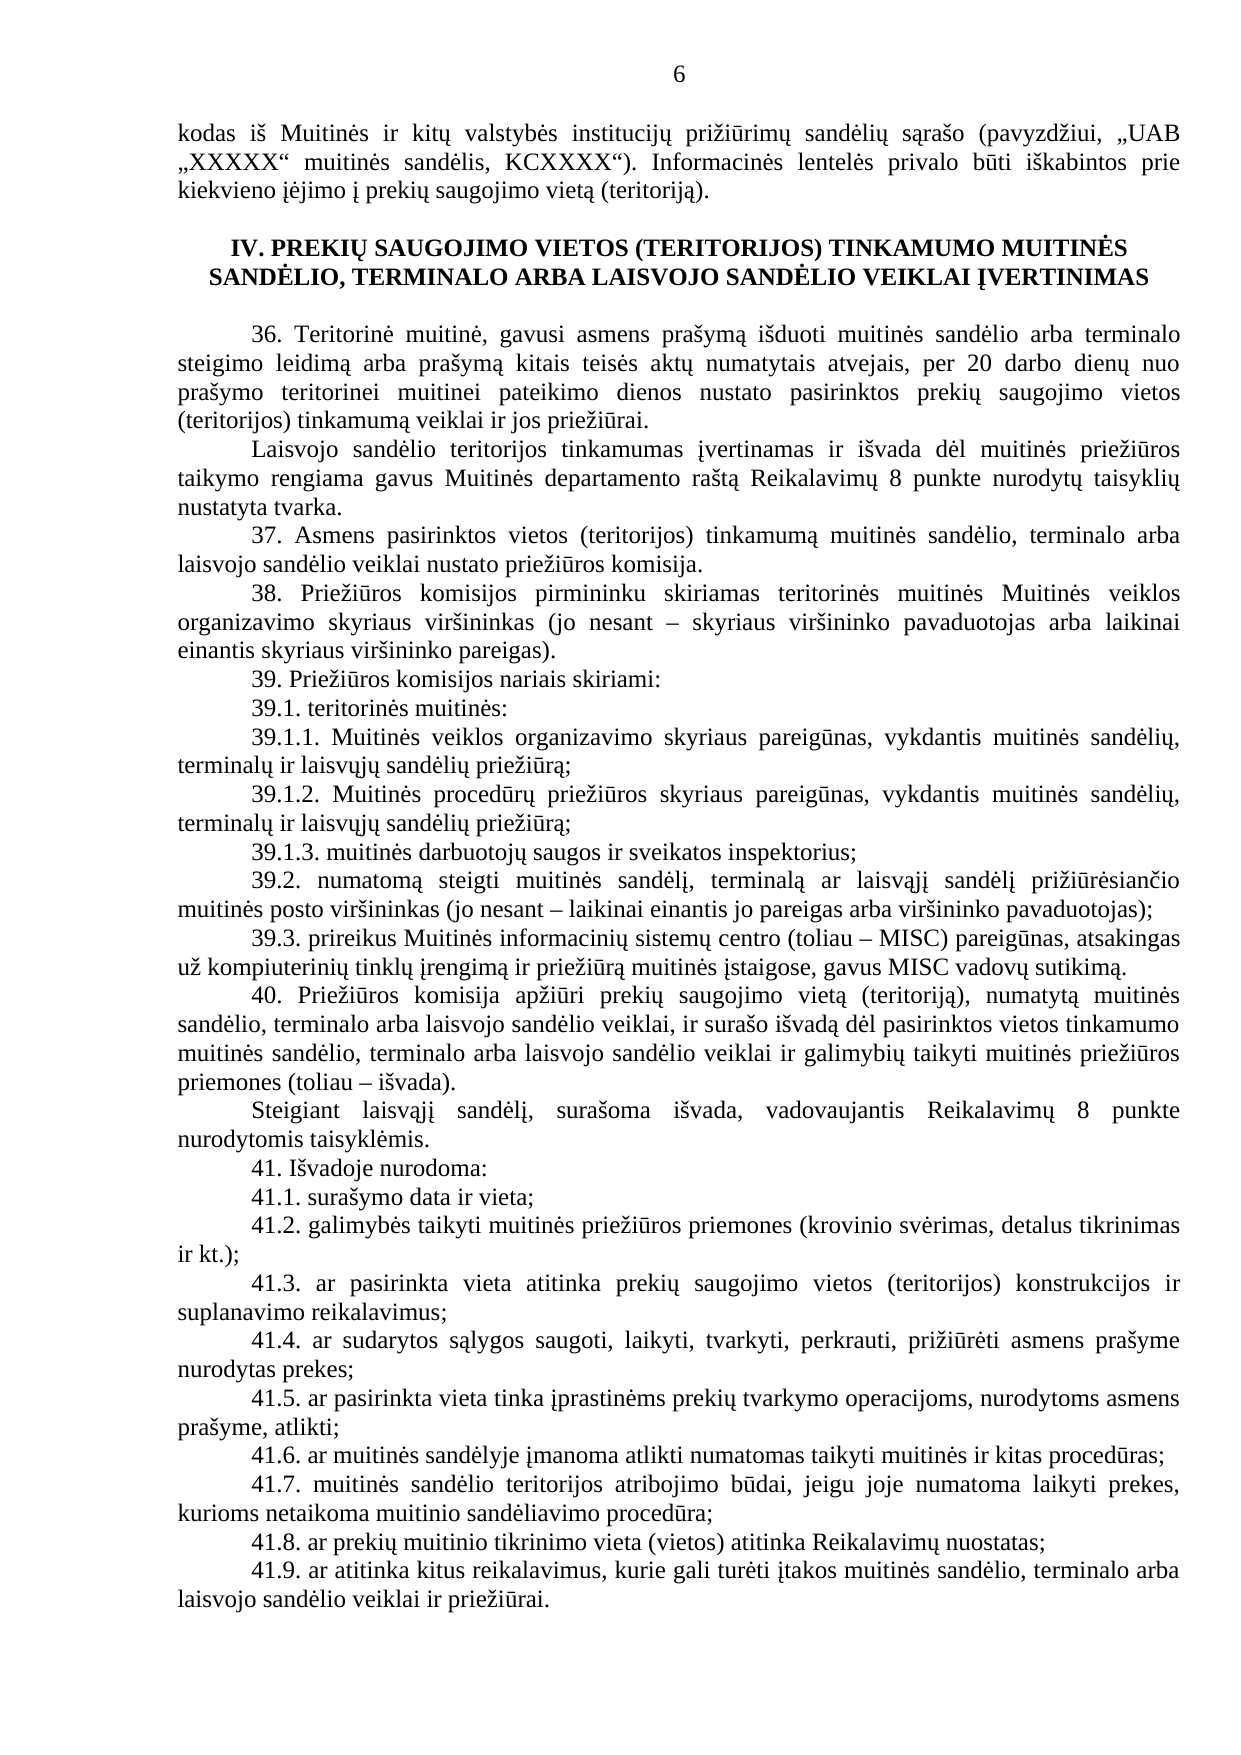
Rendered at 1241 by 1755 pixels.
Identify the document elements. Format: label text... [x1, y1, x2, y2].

text 39.3. prireikus Muitinės informacinių sistemų centro (toliau – MISC) pareigūnas, atsakingas už kompiuterinių tinklų įrengimą ir priežiūrą muitinės įstaigose, gavus MISC vadovų sutikimą. [177, 923, 1181, 981]
text 41.2. galimybės taikyti muitinės priežiūros priemones (krovinio svėrimas, detalus tikrinimas ir kt.); [177, 1211, 1181, 1268]
text 37. Asmens pasirinktos vietos (teritorijos) tinkamumą muitinės sandėlio, terminalo arba laisvojo sandėlio veiklai nustato priežiūros komisija. [177, 521, 1181, 578]
text IV. PREKIŲ SAUGOJIMO VIETOS (TERITORIJOS) TINKAMUMO MUITINĖS SANDĖLIO, TERMINALO ARBA LAISVOJO SANDĖLIO VEIKLAI ĮVERTINIMAS [177, 233, 1181, 291]
text 41.4. ar sudarytos sąlygos saugoti, laikyti, tvarkyti, perkrauti, prižiūrėti asmens prašyme nurodytas prekes; [177, 1326, 1181, 1383]
text 41.5. ar pasirinkta vieta tinka įprastinėms prekių tvarkymo operacijoms, nurodytoms asmens prašyme, atlikti; [177, 1383, 1181, 1441]
text 38. Priežiūros komisijos pirmininku skiriamas teritorinės muitinės Muitinės veiklos organizavimo skyriaus viršininkas (jo nesant – skyriaus viršininko pavaduotojas arba laikinai einantis skyriaus viršininko pareigas). [177, 578, 1181, 664]
text 41.3. ar pasirinkta vieta atitinka prekių saugojimo vietos (teritorijos) konstrukcijos ir suplanavimo reikalavimus; [177, 1268, 1181, 1326]
text 36. Teritorinė muitinė, gavusi asmens prašymą išduoti muitinės sandėlio arba terminalo steigimo leidimą arba prašymą kitais teisės aktų numatytais atvejais, per 20 darbo dienų nuo prašymo teritorinei muitinei pateikimo dienos nustato pasirinktos prekių saugojimo vietos (teritorijos) tinkamumą veiklai ir jos priežiūrai. [177, 319, 1181, 434]
text 41.7. muitinės sandėlio teritorijos atribojimo būdai, jeigu joje numatoma laikyti prekes, kurioms netaikoma muitinio sandėliavimo procedūra; [177, 1469, 1181, 1527]
text 39.1.2. Muitinės procedūrų priežiūros skyriaus pareigūnas, vykdantis muitinės sandėlių, terminalų ir laisvųjų sandėlių priežiūrą; [177, 779, 1181, 837]
text Laisvojo sandėlio teritorijos tinkamumas įvertinamas ir išvada dėl muitinės priežiūros taikymo rengiama gavus Muitinės departamento raštą Reikalavimų 8 punkte nurodytų taisyklių nustatyta tvarka. [177, 434, 1181, 521]
text 41.8. ar prekių muitinio tikrinimo vieta (vietos) atitinka Reikalavimų nuostatas; [177, 1527, 1181, 1556]
text 39.1. teritorinės muitinės: [177, 693, 1181, 722]
text 41. Išvadoje nurodoma: [177, 1153, 1181, 1182]
text 40. Priežiūros komisija apžiūri prekių saugojimo vietą (teritoriją), numatytą muitinės sandėlio, terminalo arba laisvojo sandėlio veiklai, ir surašo išvadą dėl pasirinktos vietos tinkamumo muitinės sandėlio, terminalo arba laisvojo sandėlio veiklai ir galimybių taikyti muitinės priežiūros priemones (toliau – išvada). [177, 981, 1181, 1096]
text 39.2. numatomą steigti muitinės sandėlį, terminalą ar laisvąjį sandėlį prižiūrėsiančio muitinės posto viršininkas (jo nesant – laikinai einantis jo pareigas arba viršininko pavaduotojas); [177, 866, 1181, 923]
text 39. Priežiūros komisijos nariais skiriami: [177, 664, 1181, 693]
text 41.6. ar muitinės sandėlyje įmanoma atlikti numatomas taikyti muitinės ir kitas procedūras; [177, 1441, 1181, 1469]
text Steigiant laisvąjį sandėlį, surašoma išvada, vadovaujantis Reikalavimų 8 punkte nurodytomis taisyklėmis. [177, 1096, 1181, 1153]
text 39.1.3. muitinės darbuotojų saugos ir sveikatos inspektorius; [177, 837, 1181, 866]
text 41.1. surašymo data ir vieta; [177, 1182, 1181, 1211]
text 39.1.1. Muitinės veiklos organizavimo skyriaus pareigūnas, vykdantis muitinės sandėlių, terminalų ir laisvųjų sandėlių priežiūrą; [177, 722, 1181, 779]
text 41.9. ar atitinka kitus reikalavimus, kurie gali turėti įtakos muitinės sandėlio, terminalo arba laisvojo sandėlio veiklai ir priežiūrai. [177, 1556, 1181, 1613]
text kodas iš Muitinės ir kitų valstybės institucijų prižiūrimų sandėlių sąrašo (pavyzdžiui, „UAB „XXXXX“ muitinės sandėlis, KCXXXX“). Informacinės lentelės privalo būti iškabintos prie kiekvieno įėjimo į prekių saugojimo vietą (teritoriją). [177, 118, 1181, 204]
